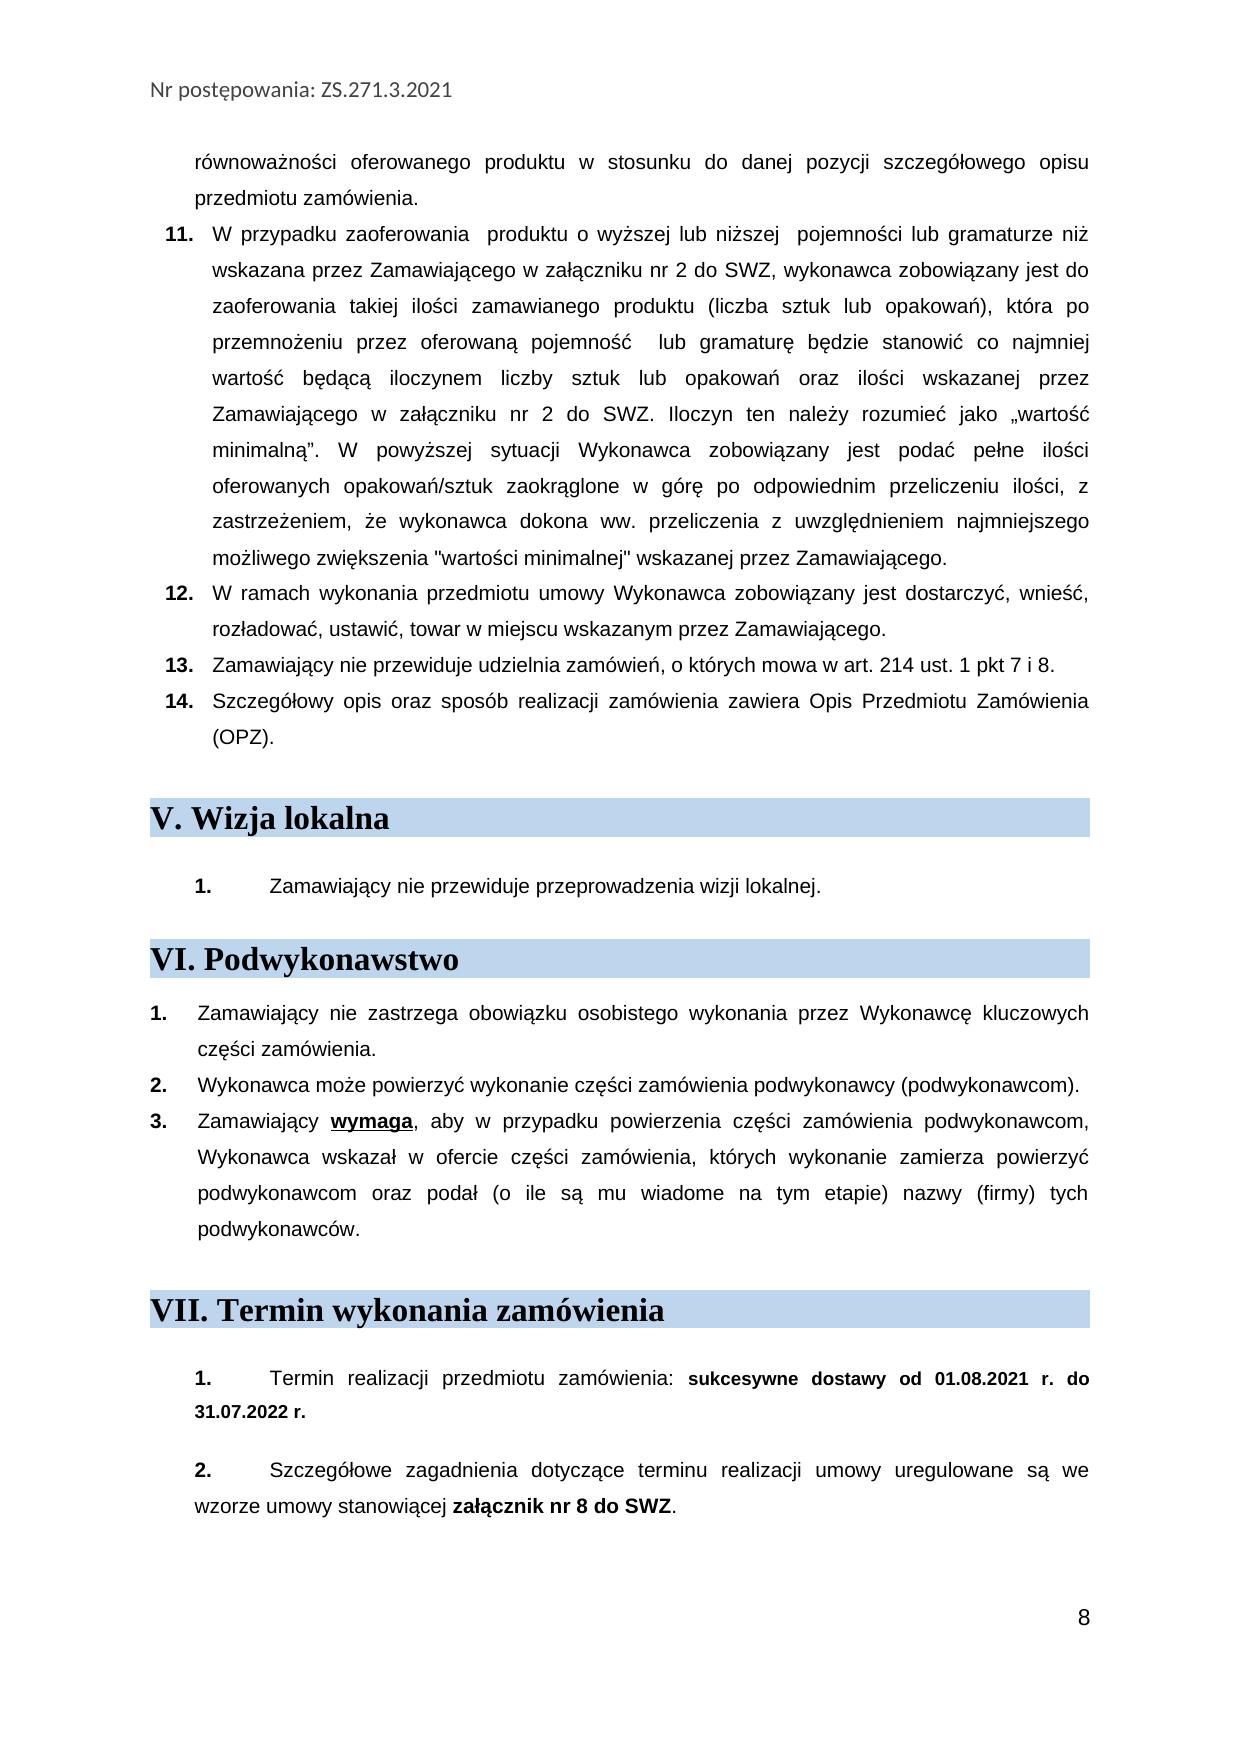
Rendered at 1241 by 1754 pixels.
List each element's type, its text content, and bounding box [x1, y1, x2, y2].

list Zamawiający wymaga, aby w przypadku powierzenia części zamówienia podwykonawcom, Wykonawca wskazał w ofercie części zamówienia, których wykonanie zamierza powierzyć podwykonawcom oraz podał (o ile są mu wiadome na tym etapie) nazwy (firmy) tych podwykonawców. [150, 1109, 1090, 1241]
list Zamawiający nie przewiduje udzielnia zamówień, o których mowa w art. 214 ust. 1 pkt 7 i 8. [165, 653, 1090, 677]
subtitle V. Wizja lokalna [150, 798, 1090, 837]
list równoważności oferowanego produktu w stosunku do danej pozycji szczegółowego opisu przedmiotu zamówienia. [150, 150, 1090, 210]
list Wykonawca może powierzyć wykonanie części zamówienia podwykonawcy (podwykonawcom). [150, 1073, 1090, 1097]
text VI. Podwykonawstwo [150, 939, 1090, 978]
list Zamawiający nie przewiduje przeprowadzenia wizji lokalnej. [194, 874, 1090, 898]
subtitle VII. Termin wykonania zamówienia [150, 1290, 1090, 1328]
list W przypadku zaoferowania produktu o wyższej lub niższej pojemności lub gramaturze niż wskazana przez Zamawiającego w załączniku nr 2 do SWZ, wykonawca zobowiązany jest do zaoferowania takiej ilości zamawianego produktu (liczba sztuk lub opakowań), która po przemnożeniu przez oferowaną pojemność lub gramaturę będzie stanowić co najmniej wartość będącą iloczynem liczby sztuk lub opakowań oraz ilości wskazanej przez Zamawiającego w załączniku nr 2 do SWZ. Iloczyn ten należy rozumieć jako „wartość minimalną”. W powyższej sytuacji Wykonawca zobowiązany jest podać pełne ilości oferowanych opakowań/sztuk zaokrąglone w górę po odpowiednim przeliczeniu ilości, z zastrzeżeniem, że wykonawca dokona ww. przeliczenia z uwzględnieniem najmniejszego możliwego zwiększenia "wartości minimalnej" wskazanej przez Zamawiającego. [165, 222, 1090, 569]
list Zamawiający nie zastrzega obowiązku osobistego wykonania przez Wykonawcę kluczowych części zamówienia. [150, 1001, 1090, 1061]
list Szczegółowy opis oraz sposób realizacji zamówienia zawiera Opis Przedmiotu Zamówienia (OPZ). [165, 689, 1090, 749]
list Szczegółowe zagadnienia dotyczące terminu realizacji umowy uregulowane są we wzorze umowy stanowiącej załącznik nr 8 do SWZ. [194, 1458, 1090, 1518]
list W ramach wykonania przedmiotu umowy Wykonawca zobowiązany jest dostarczyć, wnieść, rozładować, ustawić, towar w miejscu wskazanym przez Zamawiającego. [165, 581, 1090, 641]
list Termin realizacji przedmiotu zamówienia: sukcesywne dostawy od 01.08.2021 r. do 31.07.2022 r. [194, 1366, 1090, 1422]
